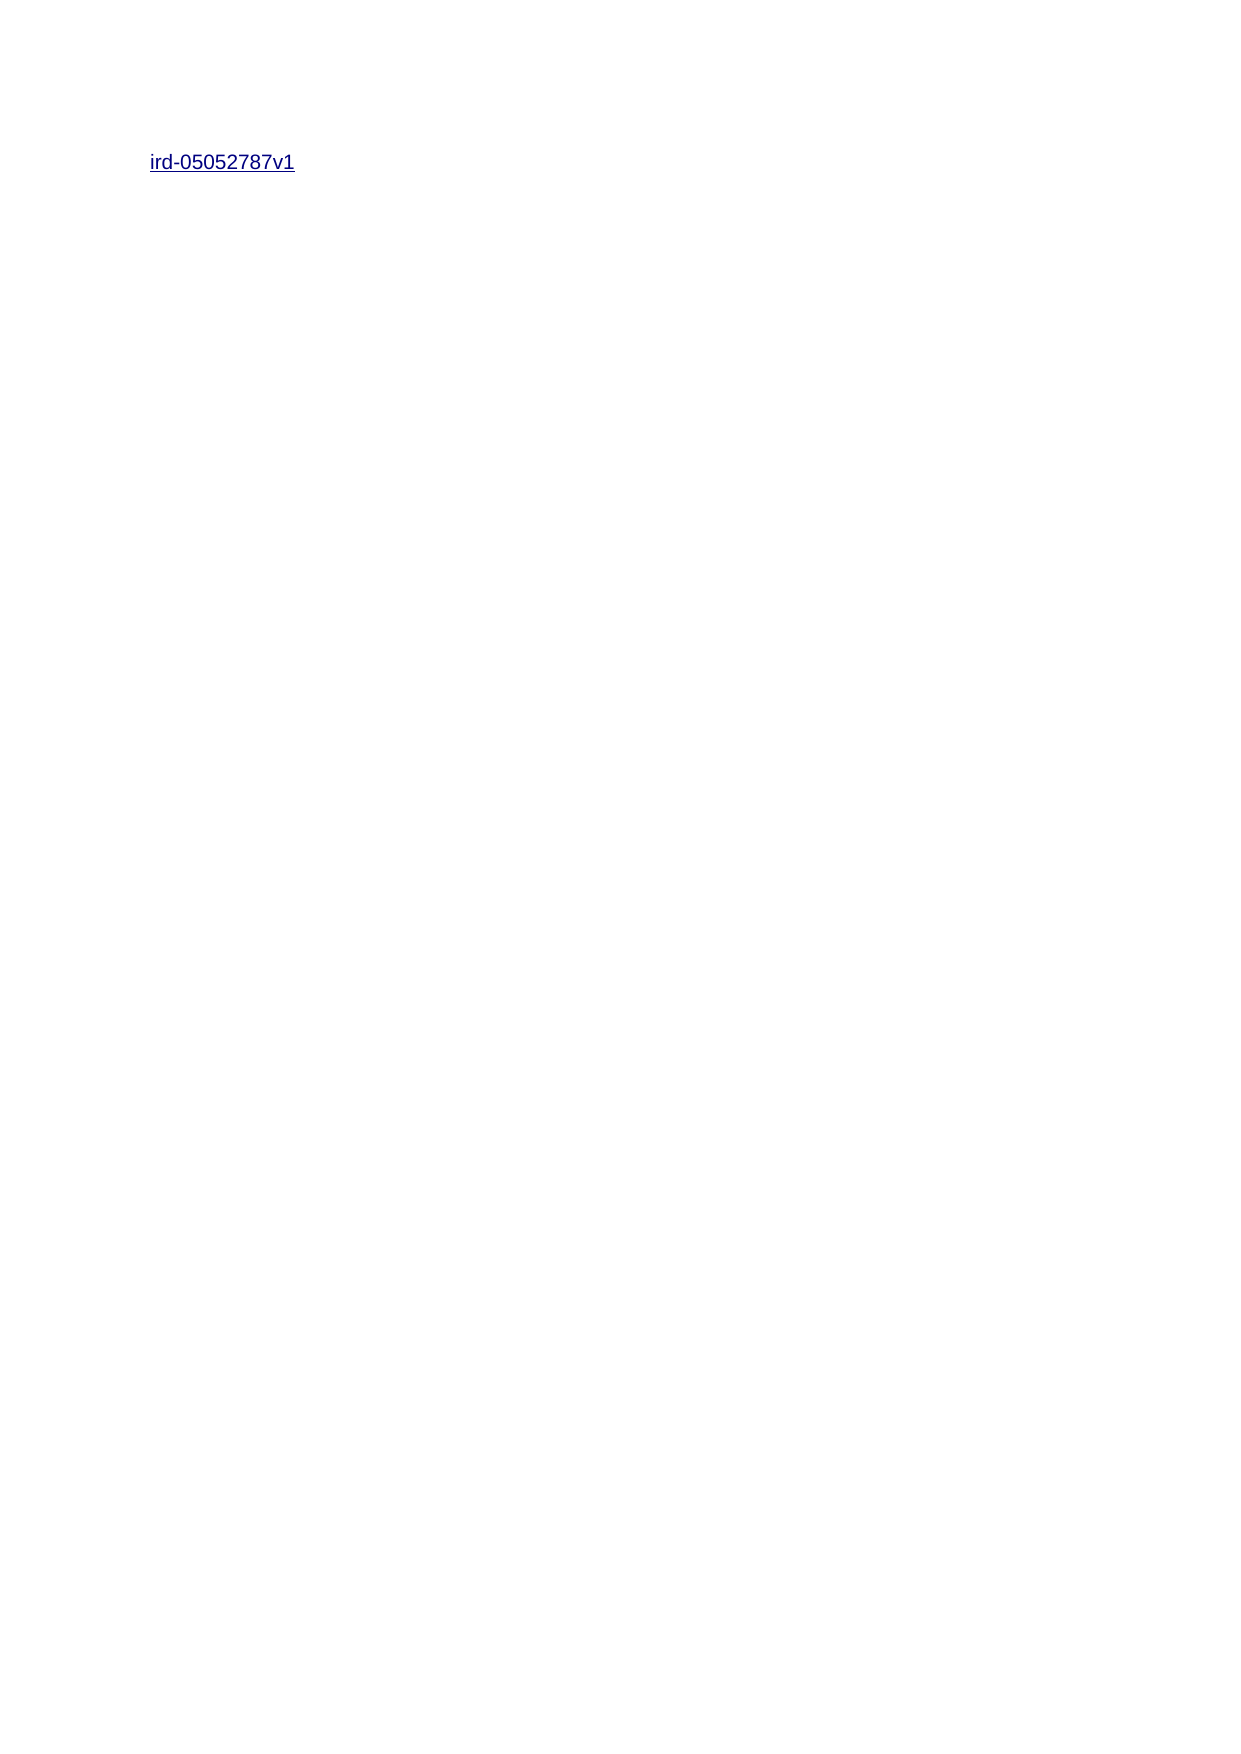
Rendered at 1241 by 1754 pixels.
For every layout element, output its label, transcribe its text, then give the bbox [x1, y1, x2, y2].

table_cell ird-05052787v1 [150, 150, 1090, 174]
